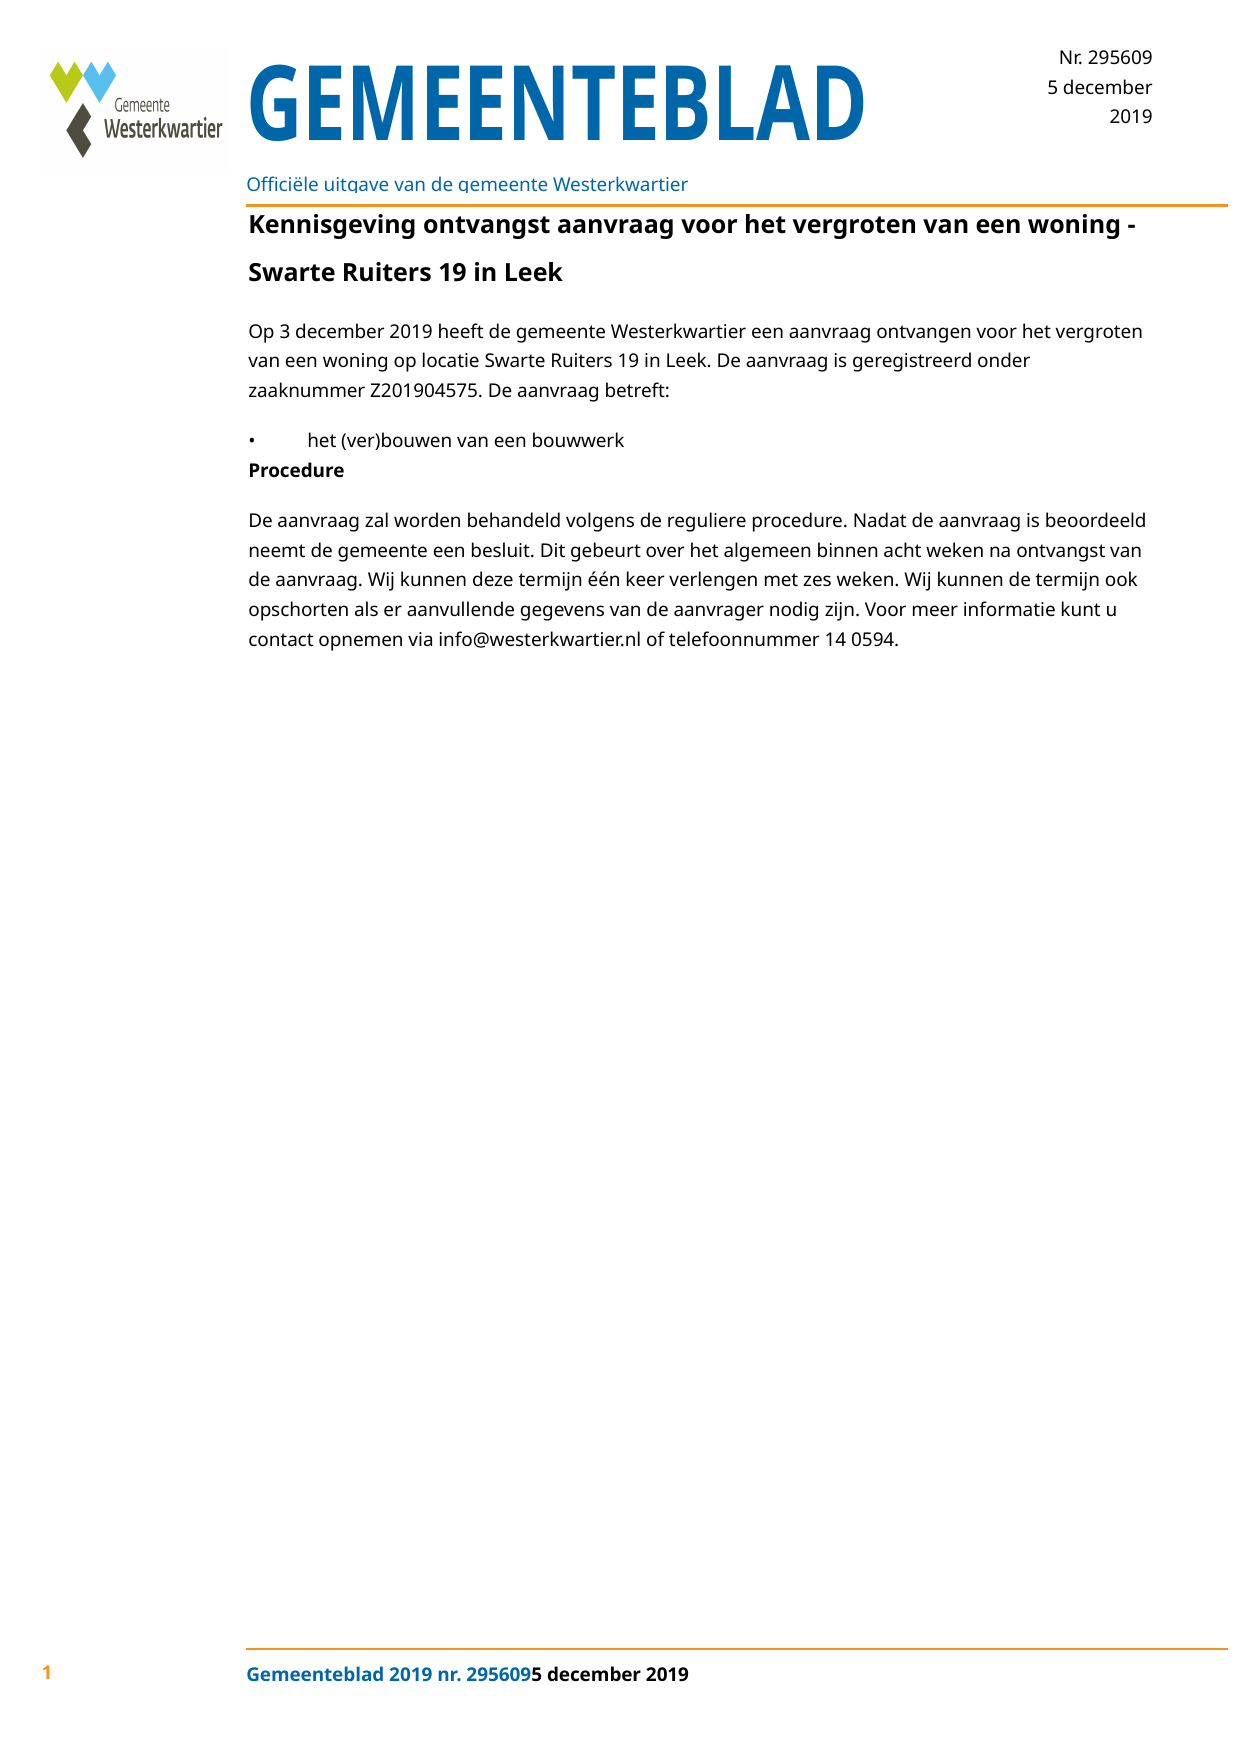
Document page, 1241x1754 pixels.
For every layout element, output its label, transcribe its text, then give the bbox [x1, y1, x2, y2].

picture [41, 47, 231, 172]
text Procedure [248, 457, 1152, 483]
text Kennisgeving ontvangst aanvraag voor het vergroten van een woning - Swarte Ruiters 19 in Leek [248, 207, 1152, 288]
text De aanvraag zal worden behandeld volgens de reguliere procedure. Nadat de aanvraag is beoordeeld neemt de gemeente een besluit. Dit gebeurt over het algemeen binnen acht weken na ontvangst van de aanvraag. Wij kunnen deze termijn één keer verlengen met zes weken. Wij kunnen de termijn ook opschorten als er aanvullende gegevens van de aanvrager nodig zijn. Voor meer informatie kunt u contact opnemen via info@westerkwartier.nl of telefoonnummer 14 0594. [248, 507, 1152, 652]
list het (ver)bouwen van een bouwwerk [248, 427, 1152, 453]
text Op 3 december 2019 heeft de gemeente Westerkwartier een aanvraag ontvangen voor het vergroten van een woning op locatie Swarte Ruiters 19 in Leek. De aanvraag is geregistreerd onder zaaknummer Z201904575. De aanvraag betreft: [248, 318, 1152, 403]
